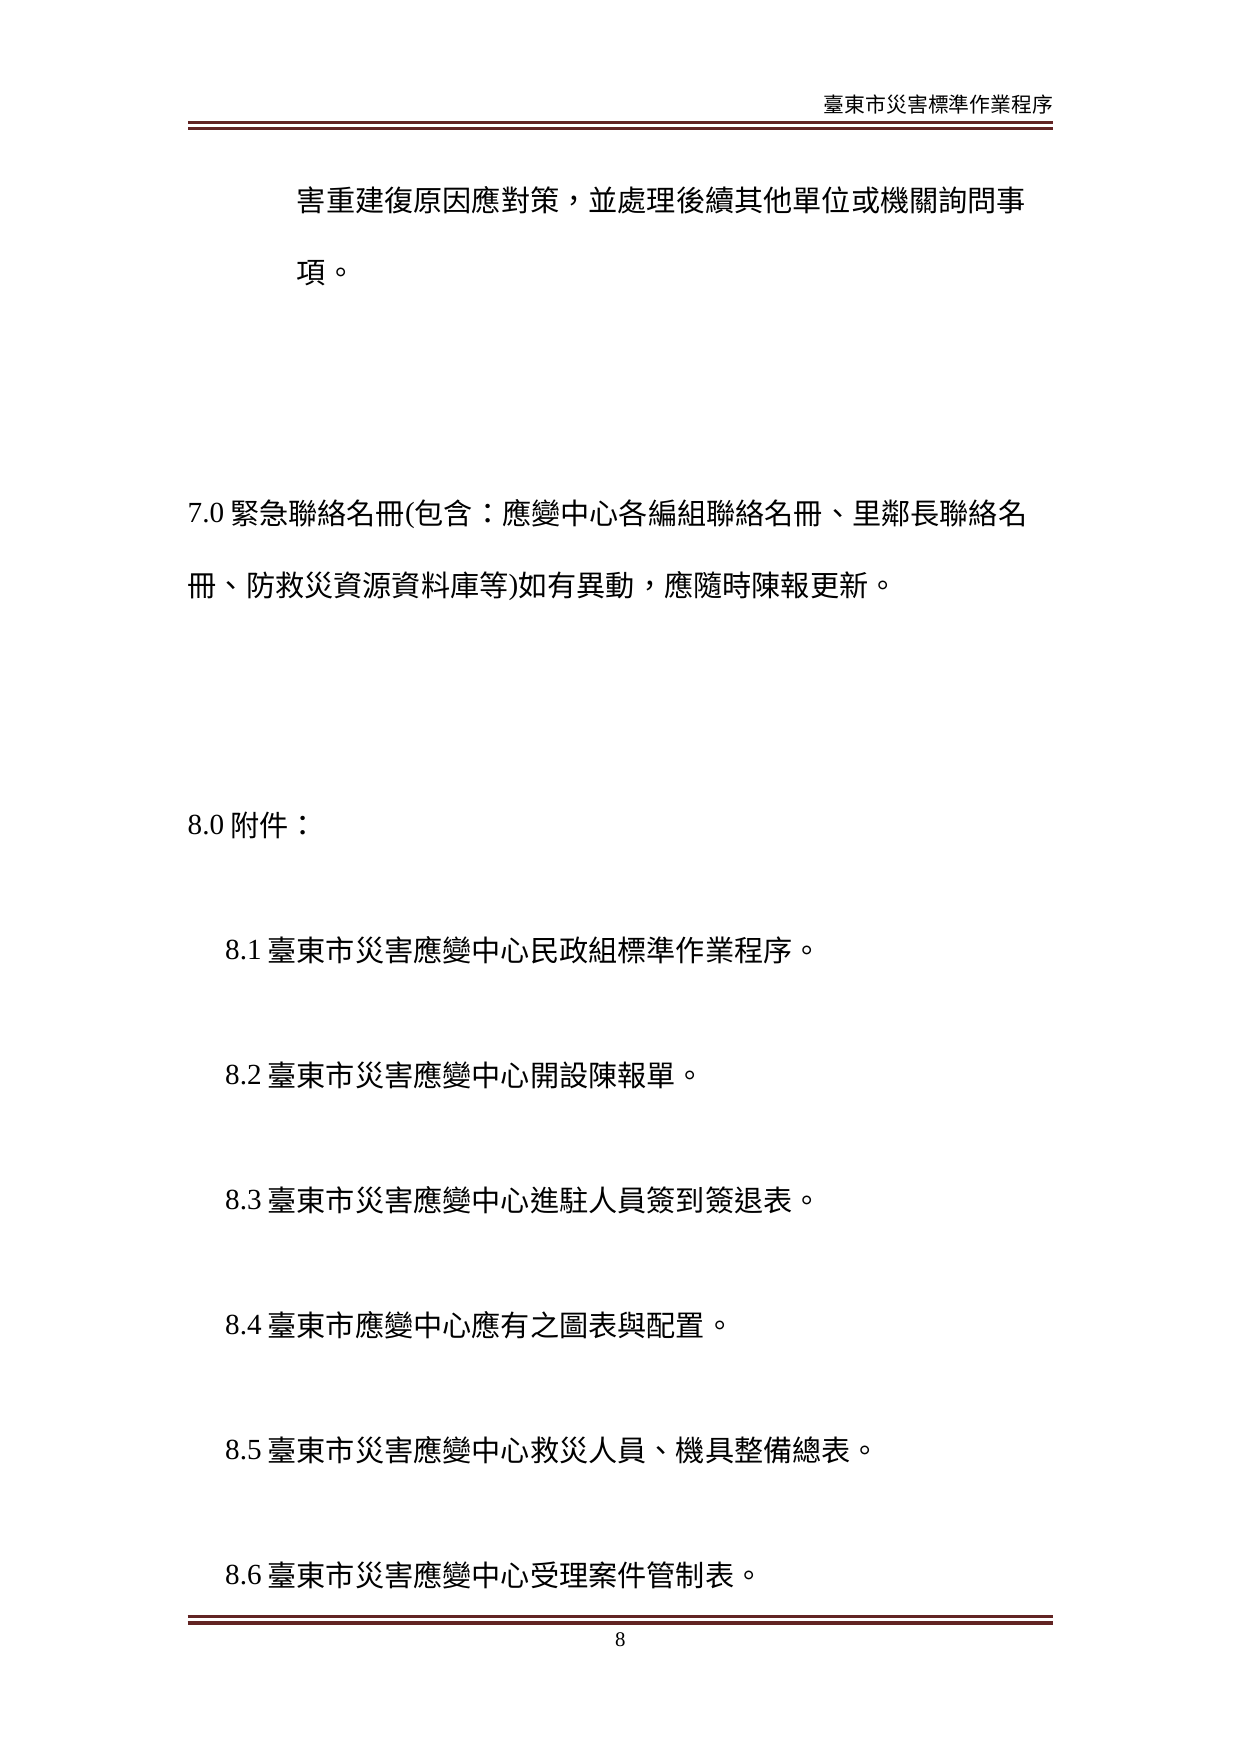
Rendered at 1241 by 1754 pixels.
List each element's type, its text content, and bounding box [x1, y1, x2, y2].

text 8.2臺東市災害應變中心開設陳報單。 [225, 1032, 1053, 1095]
text 害重建復原因應對策，並處理後續其他單位或機關詢問事項。 [225, 157, 1053, 292]
text 8.4臺東市應變中心應有之圖表與配置。 [225, 1282, 1053, 1345]
text 7.0緊急聯絡名冊(包含：應變中心各編組聯絡名冊、里鄰長聯絡名冊、防救災資源資料庫等)如有異動，應隨時陳報更新。 [187, 470, 1053, 604]
text 8.0附件： [187, 782, 1053, 845]
text 8.6臺東市災害應變中心受理案件管制表。 [225, 1532, 1053, 1595]
text 8.3臺東市災害應變中心進駐人員簽到簽退表。 [225, 1157, 1053, 1220]
text 8.5臺東市災害應變中心救災人員、機具整備總表。 [225, 1407, 1053, 1470]
text 8.1臺東市災害應變中心民政組標準作業程序。 [225, 907, 1053, 970]
